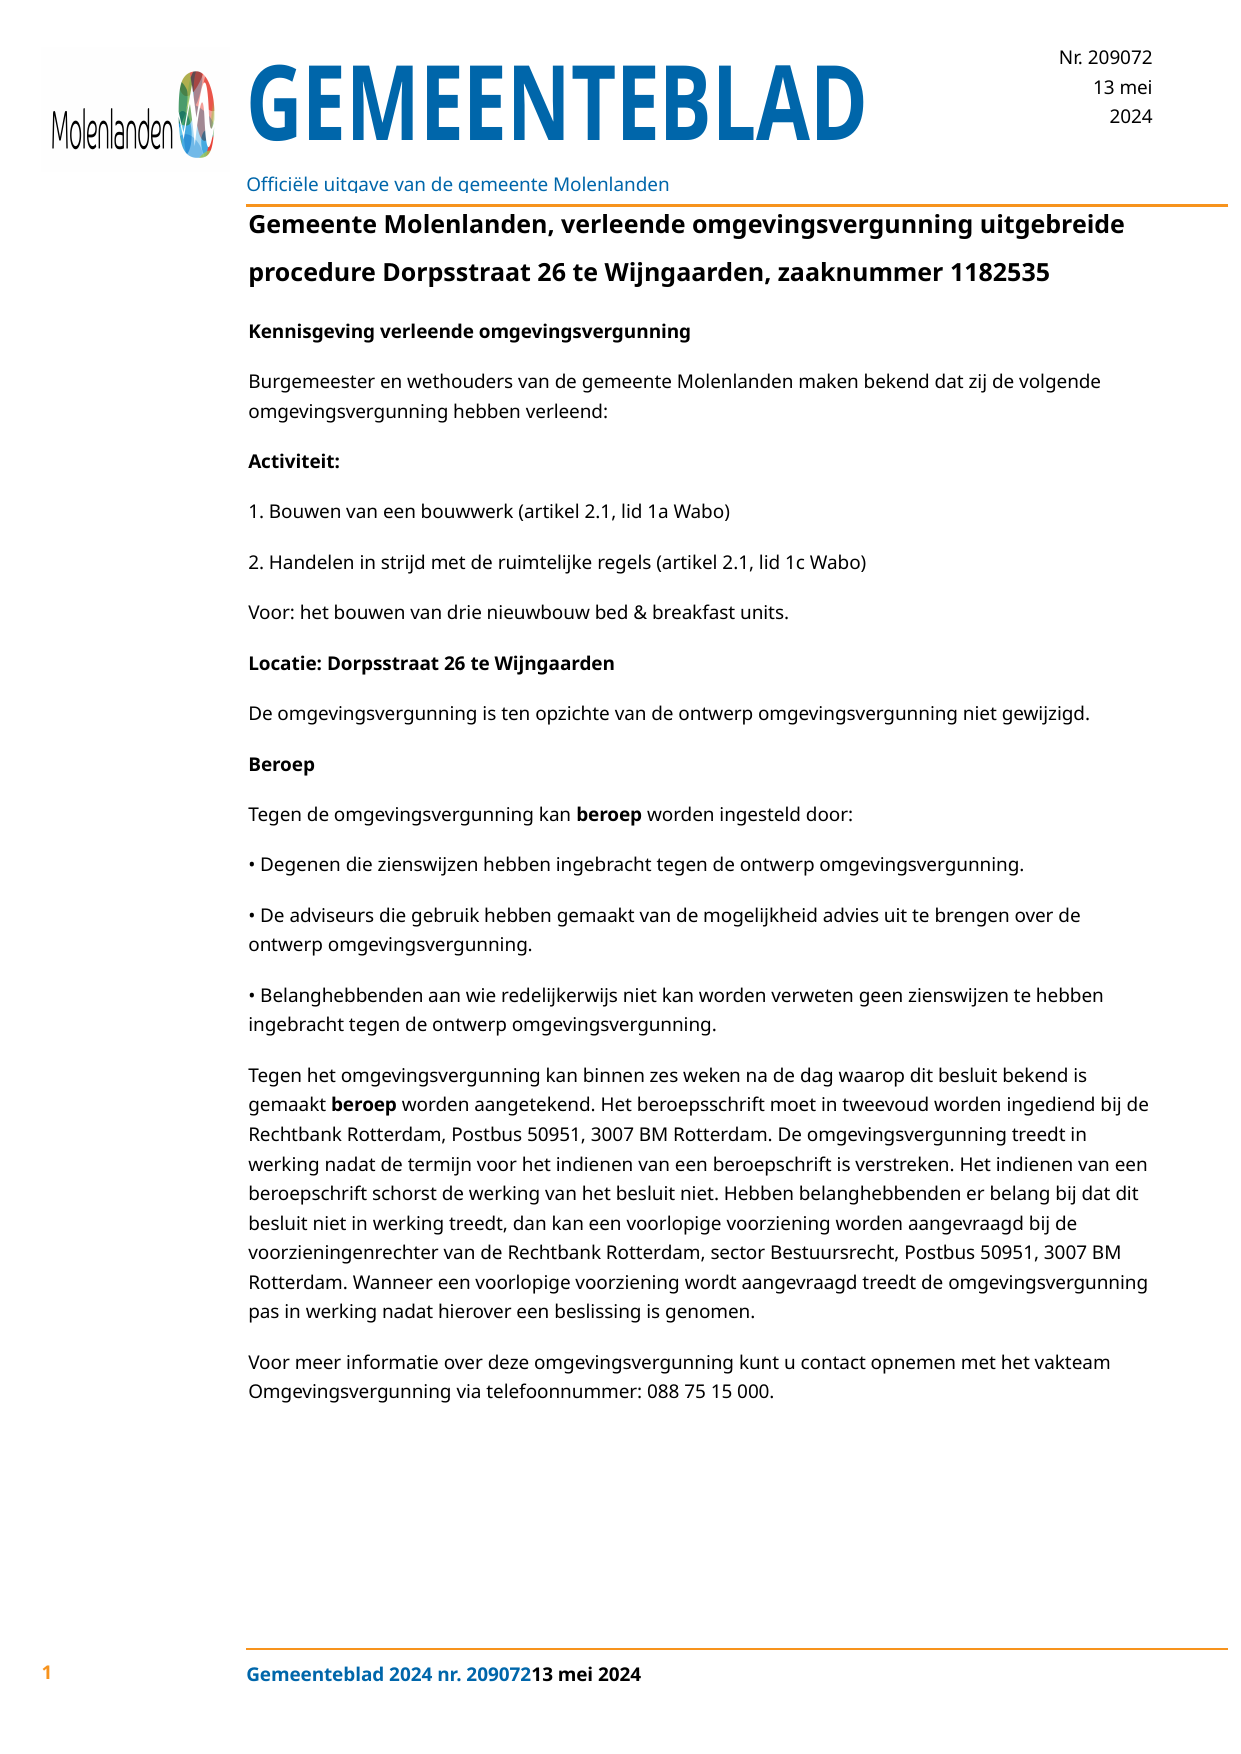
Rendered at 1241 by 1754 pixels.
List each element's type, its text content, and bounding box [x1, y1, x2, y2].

text Gemeente Molenlanden, verleende omgevingsvergunning uitgebreide procedure Dorpsstraat 26 te Wijngaarden, zaaknummer 1182535 [248, 207, 1152, 288]
text 1. Bouwen van een bouwwerk (artikel 2.1, lid 1a Wabo) [248, 499, 1152, 524]
text • De adviseurs die gebruik hebben gemaakt van de mogelijkheid advies uit te brengen over de ontwerp omgevingsvergunning. [248, 902, 1152, 957]
text • Degenen die zienswijzen hebben ingebracht tegen de ontwerp omgevingsvergunning. [248, 852, 1152, 877]
text De omgevingsvergunning is ten opzichte van de ontwerp omgevingsvergunning niet gewijzigd. [248, 700, 1152, 726]
text Tegen de omgevingsvergunning kan beroep worden ingesteld door: [248, 801, 1152, 827]
text • Belanghebbenden aan wie redelijkerwijs niet kan worden verweten geen zienswijzen te hebben ingebracht tegen de ontwerp omgevingsvergunning. [248, 982, 1152, 1037]
picture [41, 47, 231, 172]
text Activiteit: [248, 448, 1152, 474]
text Locatie: Dorpsstraat 26 te Wijngaarden [248, 650, 1152, 676]
text Voor meer informatie over deze omgevingsvergunning kunt u contact opnemen met het vakteam Omgevingsvergunning via telefoonnummer: 088 75 15 000. [248, 1349, 1152, 1404]
text Beroep [248, 751, 1152, 777]
text Voor: het bouwen van drie nieuwbouw bed & breakfast units. [248, 599, 1152, 625]
text 2. Handelen in strijd met de ruimtelijke regels (artikel 2.1, lid 1c Wabo) [248, 549, 1152, 575]
text Kennisgeving verleende omgevingsvergunning [248, 318, 1152, 344]
text Tegen het omgevingsvergunning kan binnen zes weken na de dag waarop dit besluit bekend is gemaakt beroep worden aangetekend. Het beroepsschrift moet in tweevoud worden ingediend bij de Rechtbank Rotterdam, Postbus 50951, 3007 BM Rotterdam. De omgevingsvergunning treedt in werking nadat de termijn voor het indienen van een beroepschrift is verstreken. Het indienen van een beroepschrift schorst de werking van het besluit niet. Hebben belanghebbenden er belang bij dat dit besluit niet in werking treedt, dan kan een voorlopige voorziening worden aangevraagd bij de voorzieningenrechter van de Rechtbank Rotterdam, sector Bestuursrecht, Postbus 50951, 3007 BM Rotterdam. Wanneer een voorlopige voorziening wordt aangevraagd treedt de omgevingsvergunning pas in werking nadat hierover een beslissing is genomen. [248, 1062, 1152, 1324]
text Burgemeester en wethouders van de gemeente Molenlanden maken bekend dat zij de volgende omgevingsvergunning hebben verleend: [248, 368, 1152, 424]
